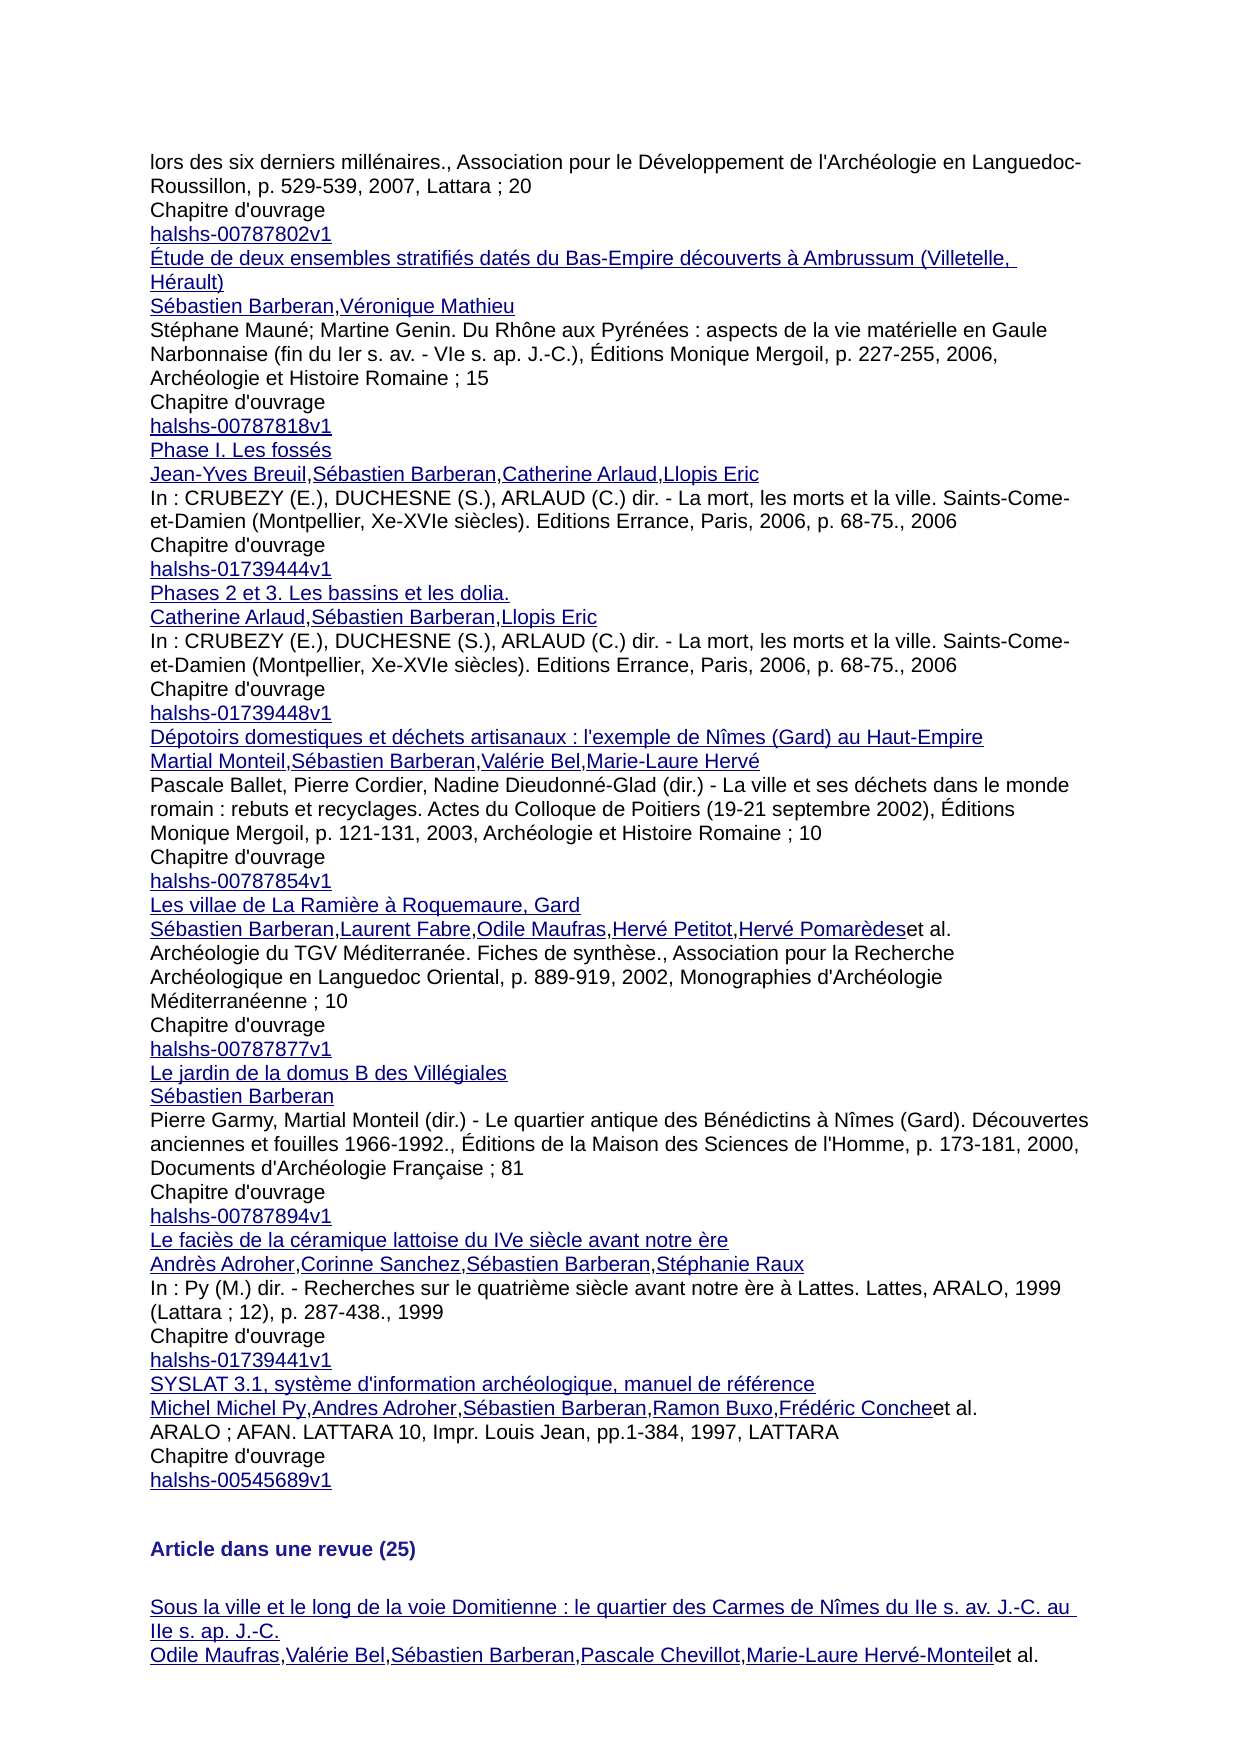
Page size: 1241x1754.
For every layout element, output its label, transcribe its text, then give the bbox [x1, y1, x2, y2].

table_cell Les villae de La Ramière à Roquemaure, Gard Sébastien Barberan,Laurent Fabre,Odile Maufras,Hervé Petitot,Hervé Pomarèdeset al. Archéologie du TGV Méditerranée. Fiches de synthèse., Association pour la Recherche Archéologique en Languedoc Oriental, p. 889-919, 2002, Monographies d'Archéologie Méditerranéenne ; 10 Chapitre d'ouvrage halshs-00787877v1 [150, 893, 1090, 1060]
table_cell Étude de deux ensembles stratifiés datés du Bas-Empire découverts à Ambrussum (Villetelle, Hérault) Sébastien Barberan,Véronique Mathieu Stéphane Mauné; Martine Genin. Du Rhône aux Pyrénées : aspects de la vie matérielle en Gaule Narbonnaise (fin du Ier s. av. - VIe s. ap. J.-C.), Éditions Monique Mergoil, p. 227-255, 2006, Archéologie et Histoire Romaine ; 15 Chapitre d'ouvrage halshs-00787818v1 [150, 246, 1090, 437]
table_cell Dépotoirs domestiques et déchets artisanaux : l'exemple de Nîmes (Gard) au Haut-Empire Martial Monteil,Sébastien Barberan,Valérie Bel,Marie-Laure Hervé Pascale Ballet, Pierre Cordier, Nadine Dieudonné-Glad (dir.) - La ville et ses déchets dans le monde romain : rebuts et recyclages. Actes du Colloque de Poitiers (19-21 septembre 2002), Éditions Monique Mergoil, p. 121-131, 2003, Archéologie et Histoire Romaine ; 10 Chapitre d'ouvrage halshs-00787854v1 [150, 725, 1090, 893]
table_cell Phase I. Les fossés Jean-Yves Breuil,Sébastien Barberan,Catherine Arlaud,Llopis Eric In : CRUBEZY (E.), DUCHESNE (S.), ARLAUD (C.) dir. - La mort, les morts et la ville. Saints-Come-et-Damien (Montpellier, Xe-XVIe siècles). Editions Errance, Paris, 2006, p. 68-75., 2006 Chapitre d'ouvrage halshs-01739444v1 [150, 438, 1090, 581]
table_cell Le faciès de la céramique lattoise du IVe siècle avant notre ère Andrès Adroher,Corinne Sanchez,Sébastien Barberan,Stéphanie Raux In : Py (M.) dir. - Recherches sur le quatrième siècle avant notre ère à Lattes. Lattes, ARALO, 1999 (Lattara ; 12), p. 287-438., 1999 Chapitre d'ouvrage halshs-01739441v1 [150, 1228, 1090, 1372]
table_cell Phases 2 et 3. Les bassins et les dolia. Catherine Arlaud,Sébastien Barberan,Llopis Eric In : CRUBEZY (E.), DUCHESNE (S.), ARLAUD (C.) dir. - La mort, les morts et la ville. Saints-Come-et-Damien (Montpellier, Xe-XVIe siècles). Editions Errance, Paris, 2006, p. 68-75., 2006 Chapitre d'ouvrage halshs-01739448v1 [150, 581, 1090, 725]
table_cell SYSLAT 3.1, système d'information archéologique, manuel de référence Michel Michel Py,Andres Adroher,Sébastien Barberan,Ramon Buxo,Frédéric Concheet al. ARALO ; AFAN. LATTARA 10, Impr. Louis Jean, pp.1-384, 1997, LATTARA Chapitre d'ouvrage halshs-00545689v1 [150, 1372, 1090, 1492]
table_cell Le jardin de la domus B des Villégiales Sébastien Barberan Pierre Garmy, Martial Monteil (dir.) - Le quartier antique des Bénédictins à Nîmes (Gard). Découvertes anciennes et fouilles 1966-1992., Éditions de la Maison des Sciences de l'Homme, p. 173-181, 2000, Documents d'Archéologie Française ; 81 Chapitre d'ouvrage halshs-00787894v1 [150, 1060, 1090, 1228]
subtitle Article dans une revue (25) [150, 1536, 1090, 1560]
table_cell lors des six derniers millénaires., Association pour le Développement de l'Archéologie en Languedoc-Roussillon, p. 529-539, 2007, Lattara ; 20 Chapitre d'ouvrage halshs-00787802v1 [150, 150, 1090, 246]
table_header Sous la ville et le long de la voie Domitienne : le quartier des Carmes de Nîmes du IIe s. av. J.-C. au IIe s. ap. J.-C. Odile Maufras,Valérie Bel,Sébastien Barberan,Pascale Chevillot,Marie-Laure Hervé-Monteilet al. [150, 1595, 1090, 1667]
